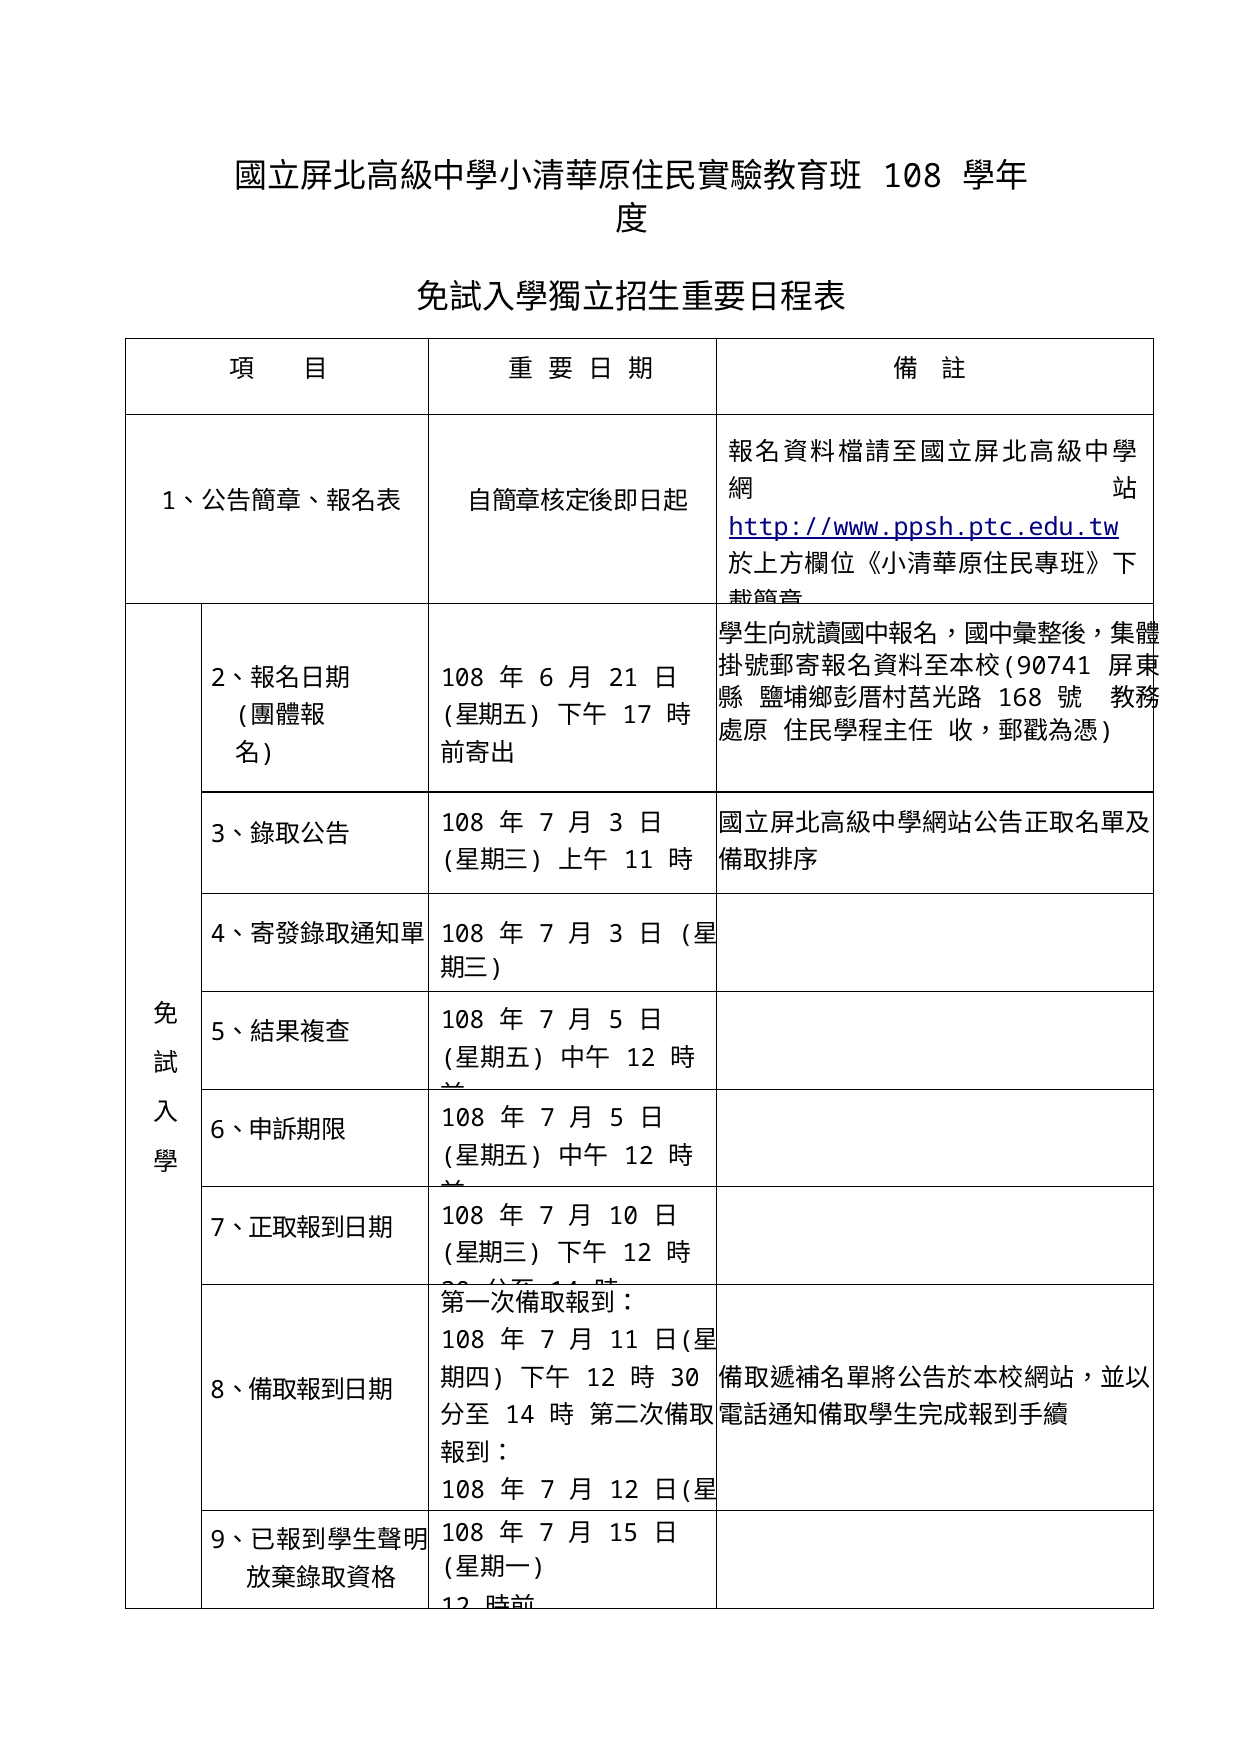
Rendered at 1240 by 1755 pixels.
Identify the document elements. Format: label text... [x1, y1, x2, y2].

table_cell 自簡章核定後即日起 [429, 415, 716, 603]
table_cell 第一次備取報到： 108 年 7 月 11 日(星期四) 下午 12 時 30 分至 14 時 第二次備取報到： 108 年 7 月 12 日(星期五) 下午 12 時 30 分至 14 時 [429, 1285, 716, 1510]
table_cell 國立屏北高級中學網站公告正取名單及 備取排序 [717, 793, 1153, 892]
table_cell 4、寄發錄取通知單 [202, 894, 428, 991]
table_cell [717, 992, 1153, 1088]
table_cell [717, 1187, 1153, 1284]
table_header 備 註 [717, 339, 1153, 414]
table_header 重 要 日 期 [429, 339, 716, 414]
table_cell 8、備取報到日期 [202, 1285, 428, 1510]
table_cell 學生向就讀國中報名，國中彙整後，集體 掛號郵寄報名資料至本校(90741 屏東縣 鹽埔鄉彭厝村莒光路 168 號 教務處原 住民學程主任 收，郵戳為憑) [717, 604, 1153, 791]
table_cell 108 年 7 月 15 日 (星期一) 12 時前 [429, 1511, 716, 1608]
table_cell 9、已報到學生聲明 放棄錄取資格 [202, 1511, 428, 1608]
text 免試入學獨立招生重要日程表 [409, 273, 854, 318]
table_cell 108 年 7 月 10 日(星期三) 下午 12 時 30 分至 14 時 [429, 1187, 716, 1284]
table_cell 3、錄取公告 [202, 793, 428, 892]
text 國立屏北高級中學小清華原住民實驗教育班 108 學年度 [225, 150, 1037, 237]
table_cell 7、正取報到日期 [202, 1187, 428, 1284]
table_cell 2、報名日期 (團體報名) [202, 604, 428, 791]
table_cell 1、公告簡章、報名表 [126, 415, 428, 603]
table_cell 108 年 7 月 5 日(星期五) 中午 12 時前 [429, 992, 716, 1088]
table_cell [717, 1090, 1153, 1186]
table_cell 108 年 6 月 21 日(星期五) 下午 17 時前寄出 [429, 604, 716, 791]
table_cell 6、申訴期限 [202, 1090, 428, 1186]
table_cell 免 試 入 學 [126, 604, 201, 1608]
table_cell 108 年 7 月 3 日 (星期三) [429, 894, 716, 991]
table_cell [717, 894, 1153, 991]
table_cell 報名資料檔請至國立屏北高級中學 網 站 http://www.ppsh.ptc.edu.tw 於上方欄位《小清華原住民專班》下 載簡章 [717, 415, 1153, 603]
table_cell 108 年 7 月 3 日 (星期三) 上午 11 時 [429, 793, 716, 892]
table_cell 5、結果複查 [202, 992, 428, 1088]
table_cell 108 年 7 月 5 日 (星期五) 中午 12 時前 [429, 1090, 716, 1186]
table_cell [717, 1511, 1153, 1608]
table_cell 備取遞補名單將公告於本校網站，並以 電話通知備取學生完成報到手續 [717, 1285, 1153, 1510]
table_header 項 目 [126, 339, 428, 414]
